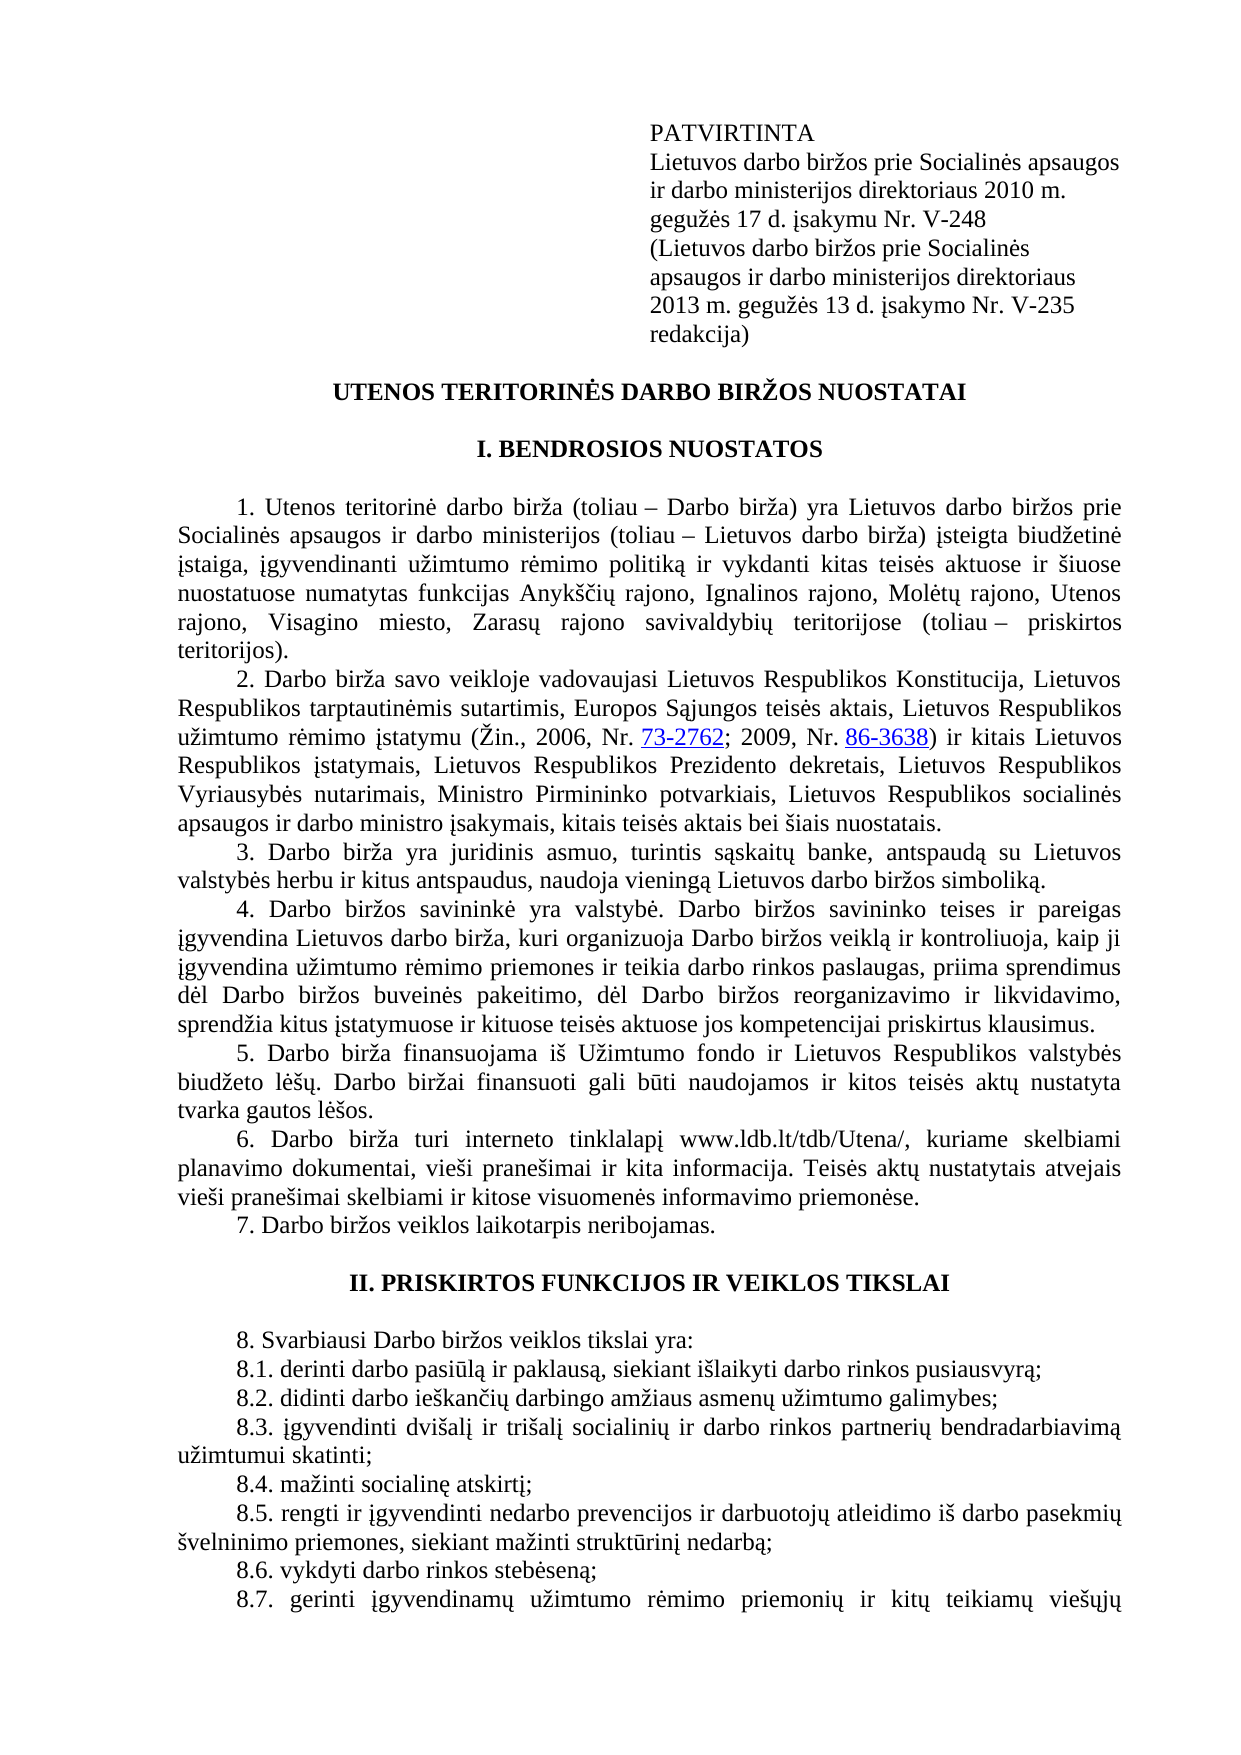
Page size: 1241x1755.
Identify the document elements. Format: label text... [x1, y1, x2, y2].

text Patvirtinta [649, 118, 1122, 147]
text 7. Darbo biržos veiklos laikotarpis neribojamas. [177, 1211, 1122, 1239]
text 6. Darbo birža turi interneto tinklalapį www.ldb.lt/tdb/Utena/, kuriame skelbiami planavimo dokumentai, vieši pranešimai ir kita informacija. Teisės aktų nustatytais atvejais vieši pranešimai skelbiami ir kitose visuomenės informavimo priemonėse. [177, 1124, 1122, 1211]
text Lietuvos darbo biržos prie Socialinės apsaugos ir darbo ministerijos direktoriaus 2010 m. gegužės 17 d. įsakymu Nr. V-248 [649, 147, 1122, 233]
text 3. Darbo birža yra juridinis asmuo, turintis sąskaitų banke, antspaudą su Lietuvos valstybės herbu ir kitus antspaudus, naudoja vieningą Lietuvos darbo biržos simboliką. [177, 837, 1122, 894]
text 8.4. mažinti socialinę atskirtį; [177, 1469, 1122, 1498]
text UTENOS TERITORINĖS DARBO BIRŽOS NUOSTATAI [177, 377, 1122, 406]
text 2. Darbo birža savo veikloje vadovaujasi Lietuvos Respublikos Konstitucija, Lietuvos Respublikos tarptautinėmis sutartimis, Europos Sąjungos teisės aktais, Lietuvos Respublikos užimtumo rėmimo įstatymu (Žin., 2006, Nr. 73-2762; 2009, Nr. 86-3638) ir kitais Lietuvos Respublikos įstatymais, Lietuvos Respublikos Prezidento dekretais, Lietuvos Respublikos Vyriausybės nutarimais, Ministro Pirmininko potvarkiais, Lietuvos Respublikos socialinės apsaugos ir darbo ministro įsakymais, kitais teisės aktais bei šiais nuostatais. [177, 664, 1122, 837]
text 8. Svarbiausi Darbo biržos veiklos tikslai yra: [177, 1326, 1122, 1354]
text 8.5. rengti ir įgyvendinti nedarbo prevencijos ir darbuotojų atleidimo iš darbo pasekmių švelninimo priemones, siekiant mažinti struktūrinį nedarbą; [177, 1498, 1122, 1556]
text 5. Darbo birža finansuojama iš Užimtumo fondo ir Lietuvos Respublikos valstybės biudžeto lėšų. Darbo biržai finansuoti gali būti naudojamos ir kitos teisės aktų nustatyta tvarka gautos lėšos. [177, 1038, 1122, 1124]
text 8.6. vykdyti darbo rinkos stebėseną; [177, 1556, 1122, 1584]
text 8.3. įgyvendinti dvišalį ir trišalį socialinių ir darbo rinkos partnerių bendradarbiavimą užimtumui skatinti; [177, 1412, 1122, 1469]
text I. BENDROSIOS NUOSTATOS [177, 434, 1122, 463]
text II. PRISKIRTOS FUNKCIJOS IR VEIKLOS TIKSLAI [177, 1268, 1122, 1297]
text 4. Darbo biržos savininkė yra valstybė. Darbo biržos savininko teises ir pareigas įgyvendina Lietuvos darbo birža, kuri organizuoja Darbo biržos veiklą ir kontroliuoja, kaip ji įgyvendina užimtumo rėmimo priemones ir teikia darbo rinkos paslaugas, priima sprendimus dėl Darbo biržos buveinės pakeitimo, dėl Darbo biržos reorganizavimo ir likvidavimo, sprendžia kitus įstatymuose ir kituose teisės aktuose jos kompetencijai priskirtus klausimus. [177, 894, 1122, 1038]
text 8.7. gerinti įgyvendinamų užimtumo rėmimo priemonių ir kitų teikiamų viešųjų [177, 1584, 1122, 1613]
text 8.1. derinti darbo pasiūlą ir paklausą, siekiant išlaikyti darbo rinkos pusiausvyrą; [177, 1354, 1122, 1383]
text 1. Utenos teritorinė darbo birža (toliau – Darbo birža) yra Lietuvos darbo biržos prie Socialinės apsaugos ir darbo ministerijos (toliau – Lietuvos darbo birža) įsteigta biudžetinė įstaiga, įgyvendinanti užimtumo rėmimo politiką ir vykdanti kitas teisės aktuose ir šiuose nuostatuose numatytas funkcijas Anykščių rajono, Ignalinos rajono, Molėtų rajono, Utenos rajono, Visagino miesto, Zarasų rajono savivaldybių teritorijose (toliau – priskirtos teritorijos). [177, 492, 1122, 664]
text 8.2. didinti darbo ieškančių darbingo amžiaus asmenų užimtumo galimybes; [177, 1383, 1122, 1412]
text (Lietuvos darbo biržos prie Socialinės apsaugos ir darbo ministerijos direktoriaus 2013 m. gegužės 13 d. įsakymo Nr. V-235 redakcija) [649, 233, 1122, 348]
